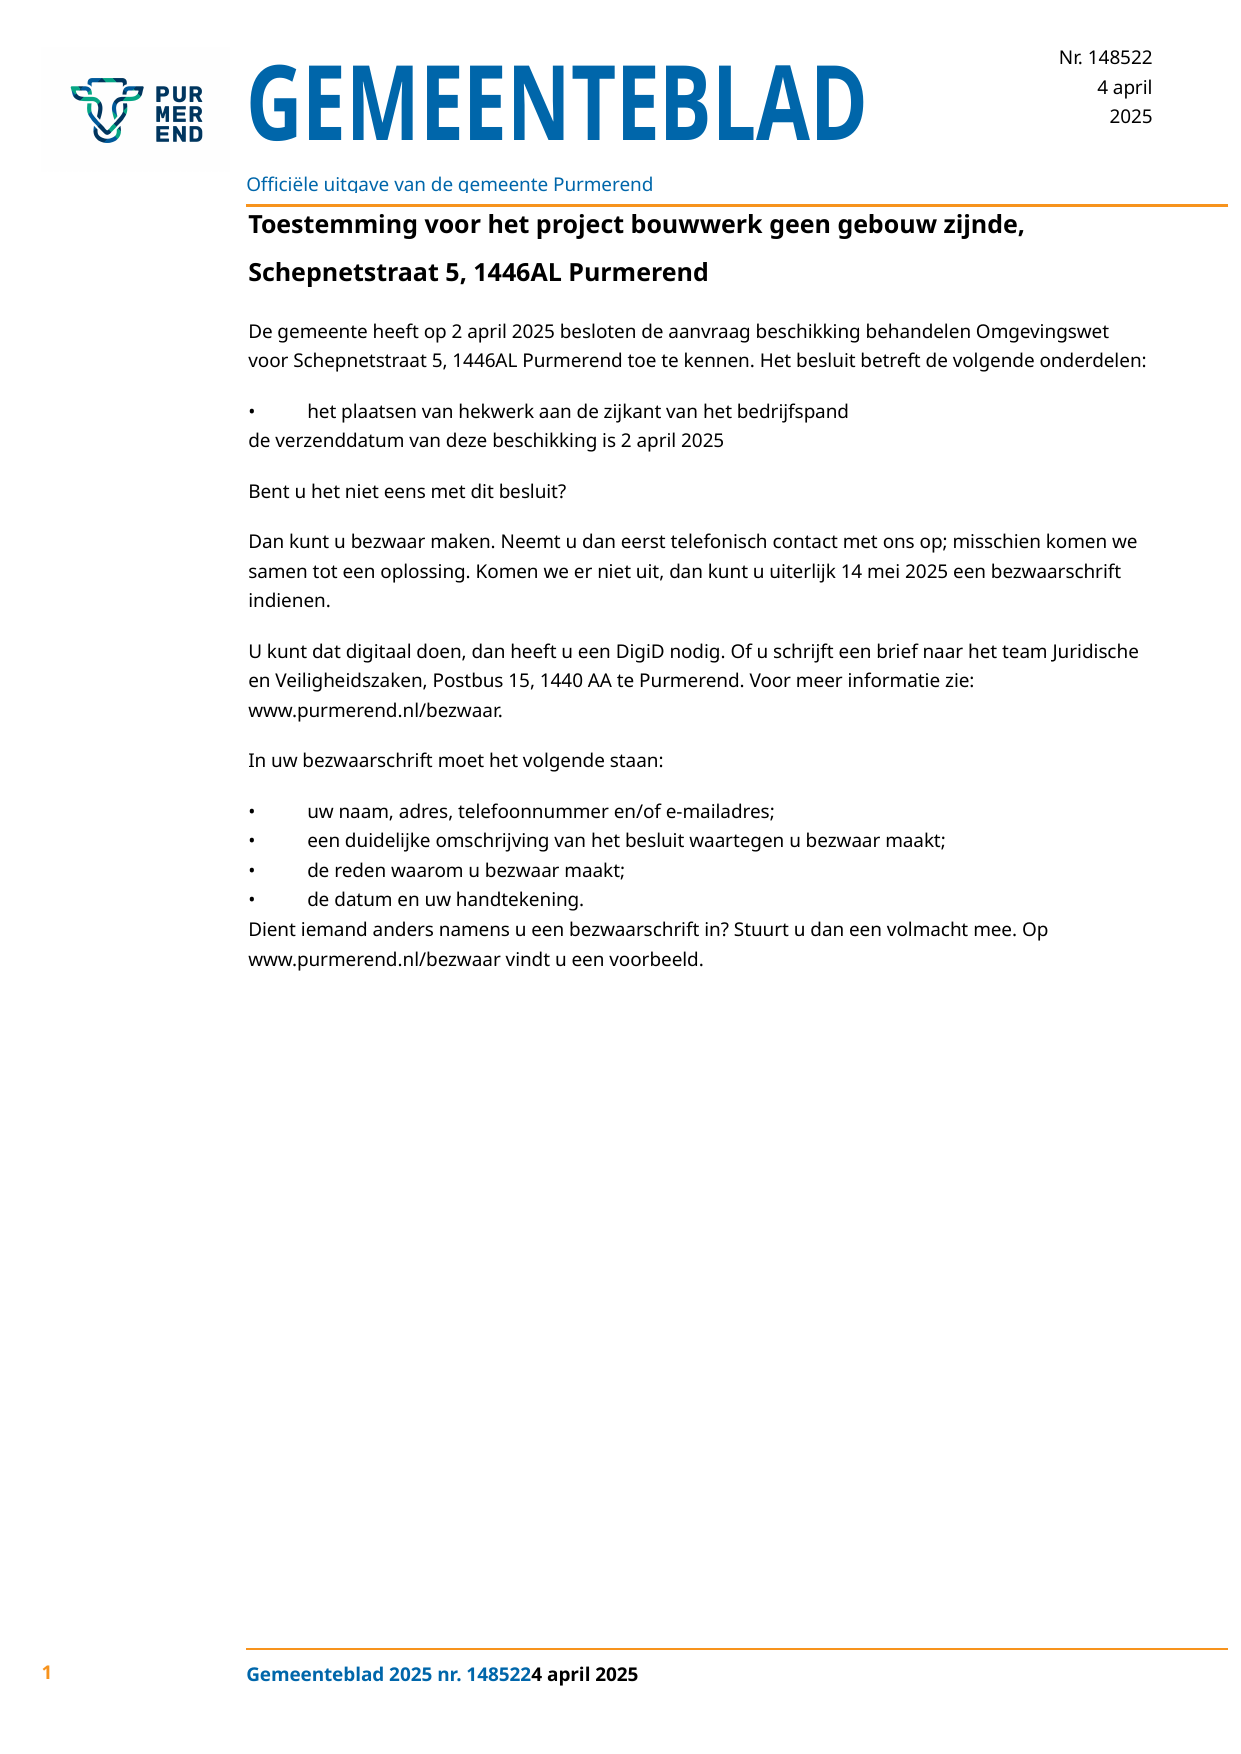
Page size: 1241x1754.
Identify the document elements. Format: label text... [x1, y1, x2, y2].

text Bent u het niet eens met dit besluit? [248, 478, 1152, 504]
list een duidelijke omschrijving van het besluit waartegen u bezwaar maakt; [248, 827, 1152, 853]
text U kunt dat digitaal doen, dan heeft u een DigiD nodig. Of u schrijft een brief naar het team Juridische en Veiligheidszaken, Postbus 15, 1440 AA te Purmerend. Voor meer informatie zie: www.purmerend.nl/bezwaar. [248, 638, 1152, 723]
picture [41, 47, 231, 172]
text de verzenddatum van deze beschikking is 2 april 2025 [248, 427, 1152, 453]
list de datum en uw handtekening. [248, 887, 1152, 912]
text Dan kunt u bezwaar maken. Neemt u dan eerst telefonisch contact met ons op; misschien komen we samen tot een oplossing. Komen we er niet uit, dan kunt u uiterlijk 14 mei 2025 een bezwaarschrift indienen. [248, 528, 1152, 613]
text Toestemming voor het project bouwwerk geen gebouw zijnde, Schepnetstraat 5, 1446AL Purmerend [248, 207, 1152, 288]
list de reden waarom u bezwaar maakt; [248, 857, 1152, 883]
list het plaatsen van hekwerk aan de zijkant van het bedrijfspand [248, 398, 1152, 424]
text Dient iemand anders namens u een bezwaarschrift in? Stuurt u dan een volmacht mee. Op www.purmerend.nl/bezwaar vindt u een voorbeeld. [248, 916, 1152, 972]
list uw naam, adres, telefoonnummer en/of e-mailadres; [248, 798, 1152, 824]
text In uw bezwaarschrift moet het volgende staan: [248, 747, 1152, 773]
text De gemeente heeft op 2 april 2025 besloten de aanvraag beschikking behandelen Omgevingswet voor Schepnetstraat 5, 1446AL Purmerend toe te kennen. Het besluit betreft de volgende onderdelen: [248, 318, 1152, 373]
